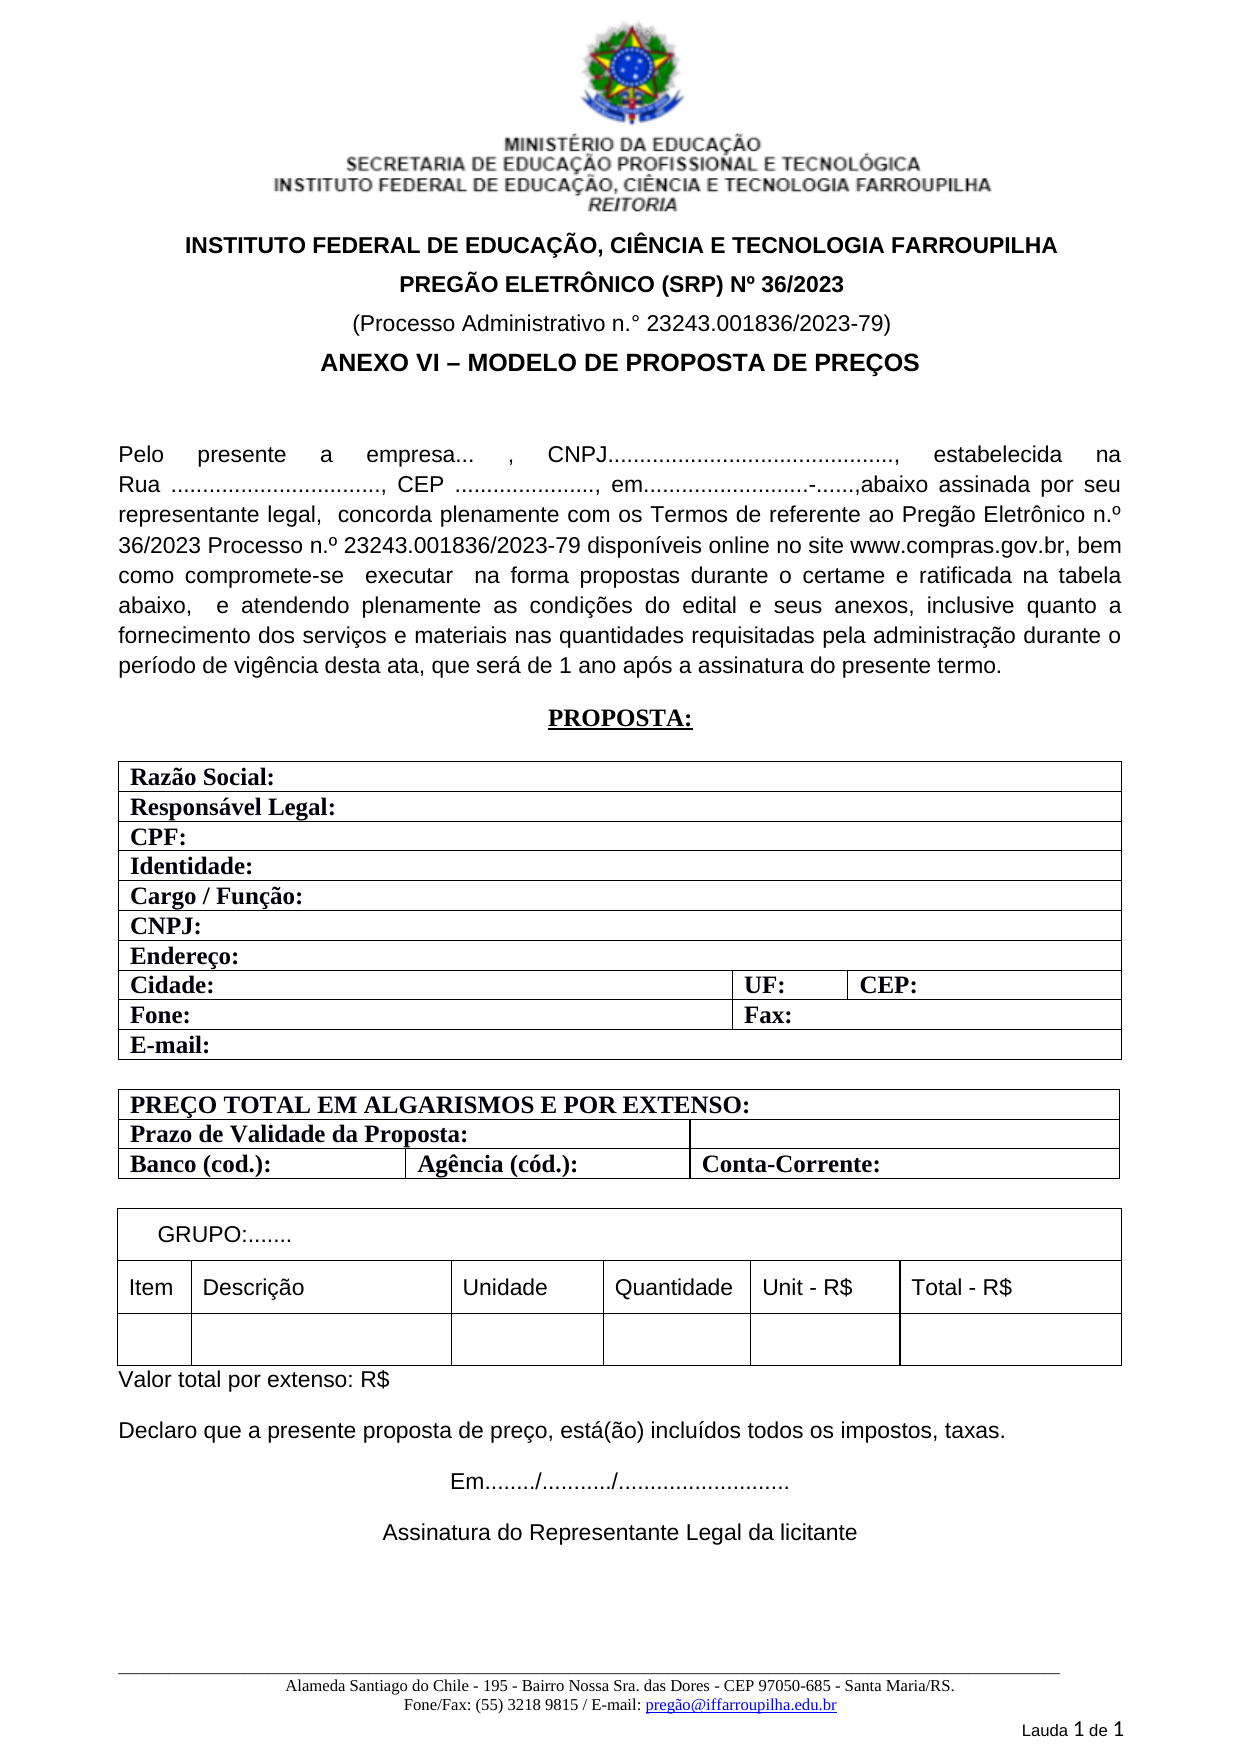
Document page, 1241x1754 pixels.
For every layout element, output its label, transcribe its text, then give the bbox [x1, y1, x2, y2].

text Assinatura do Representante Legal da licitante [118, 1519, 1122, 1546]
table_cell Total - R$ [901, 1261, 1121, 1313]
table_cell Fax: [733, 1000, 1121, 1029]
table_cell [118, 1314, 191, 1365]
table_cell [691, 1120, 1119, 1148]
table_cell CPF: [119, 822, 1121, 850]
text (Processo Administrativo n.° 23243.001836/2023-79) [118, 309, 1125, 336]
table_header Razão Social: [119, 762, 1121, 791]
text Declaro que a presente proposta de preço, está(ão) incluídos todos os impostos, taxas. [118, 1417, 1122, 1443]
text Em......../.........../........................... [118, 1468, 1122, 1494]
text INSTITUTO FEDERAL DE EDUCAÇÃO, CIÊNCIA E TECNOLOGIA FARROUPILHA [118, 232, 1125, 258]
table_cell UF: [733, 971, 847, 999]
text ANEXO VI – MODELO DE PROPOSTA DE PREÇOS [118, 348, 1122, 377]
text PREGÃO ELETRÔNICO (SRP) Nº 36/2023 [118, 271, 1125, 297]
table_cell Cidade: [119, 971, 732, 999]
table_cell Responsável Legal: [119, 792, 1121, 821]
table_cell Unit - R$ [751, 1261, 899, 1313]
picture [199, 18, 1042, 220]
table_header GRUPO:....... [118, 1209, 1121, 1260]
table_cell Unidade [452, 1261, 603, 1313]
table_cell Cargo / Função: [119, 881, 1121, 910]
table_cell [901, 1314, 1121, 1365]
table_cell [604, 1314, 750, 1365]
table_cell Identidade: [119, 851, 1121, 880]
table_cell Quantidade [604, 1261, 750, 1313]
table_cell Banco (cod.): [119, 1149, 405, 1178]
table_header PREÇO TOTAL EM ALGARISMOS E POR EXTENSO: [119, 1090, 1119, 1118]
table_cell Agência (cód.): [406, 1149, 689, 1178]
table_cell CNPJ: [119, 911, 1121, 940]
table_cell Item [118, 1261, 191, 1313]
table_cell CEP: [848, 971, 1121, 999]
text PROPOSTA: [118, 703, 1122, 732]
table_cell [751, 1314, 899, 1365]
text Valor total por extenso: R$ [118, 1366, 1122, 1392]
table_cell Endereço: [119, 941, 1121, 969]
table_cell Prazo de Validade da Proposta: [119, 1120, 689, 1148]
table_cell E-mail: [119, 1030, 1121, 1059]
table_cell [452, 1314, 603, 1365]
table_cell Fone: [119, 1000, 732, 1029]
table_cell Descrição [192, 1261, 451, 1313]
text Pelo presente a empresa... , CNPJ............................................., estabelecida na Rua ................................., CEP ......................, em..........................-......,abaixo assinada por seu representante legal, concorda plenamente com os Termos de referente ao Pregão Eletrônico n.º 36/2023 Processo n.º 23243.001836/2023-79 disponíveis online no site www.compras.gov.br, bem como compromete-se executar na forma propostas durante o certame e ratificada na tabela abaixo, e atendendo plenamente as condições do edital e seus anexos, inclusive quanto a fornecimento dos serviços e materiais nas quantidades requisitadas pela administração durante o período de vigência desta ata, que será de 1 ano após a assinatura do presente termo. [118, 441, 1122, 679]
table_cell [192, 1314, 451, 1365]
table_cell Conta-Corrente: [691, 1149, 1119, 1178]
